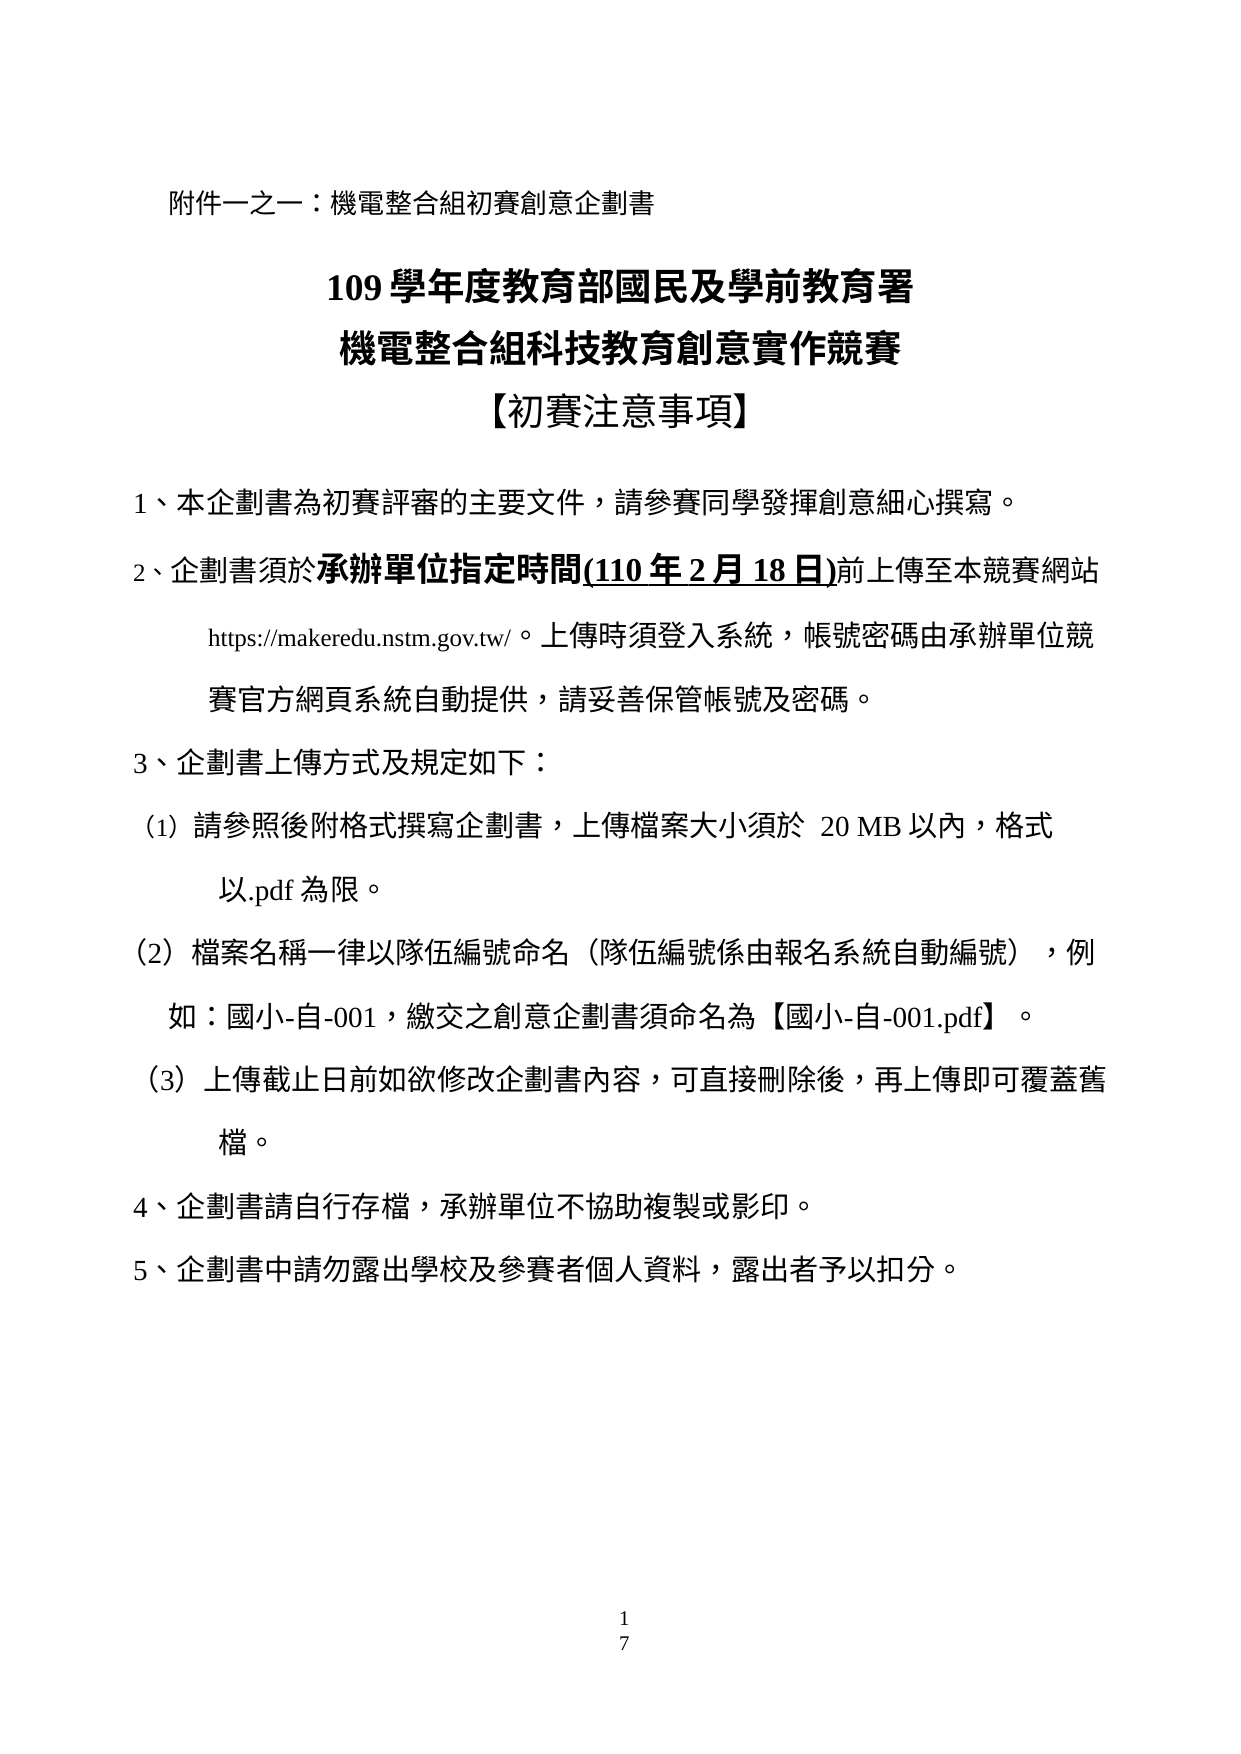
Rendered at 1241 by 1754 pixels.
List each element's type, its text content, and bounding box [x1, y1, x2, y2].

list 企劃書中請勿露出學校及參賽者個人資料，露出者予以扣分。 [133, 1247, 1122, 1289]
list 企劃書須於承辦單位指定時間(110年2月18日)前上傳至本競賽網站https://makeredu.nstm.gov.tw/。上傳時須登入系統，帳號密碼由承辦單位競賽官方網頁系統自動提供，請妥善保管帳號及密碼。 [133, 543, 1122, 718]
list 本企劃書為初賽評審的主要文件，請參賽同學發揮創意細心撰寫。 [133, 480, 1122, 522]
list 檔案名稱一律以隊伍編號命名（隊伍編號係由報名系統自動編號），例如：國小-自-001，繳交之創意企劃書須命名為【國小-自-001.pdf】。 [118, 930, 1122, 1036]
text 機電整合組科技教育創意實作競賽 [118, 304, 1122, 367]
list 企劃書請自行存檔，承辦單位不協助複製或影印。 [133, 1183, 1122, 1226]
text 附件一之一：機電整合組初賽創意企劃書 [168, 160, 1122, 222]
text 【初賽注意事項】 [118, 367, 1122, 429]
text 109學年度教育部國民及學前教育署 [118, 242, 1122, 304]
list 上傳截止日前如欲修改企劃書內容，可直接刪除後，再上傳即可覆蓋舊檔。 [131, 1057, 1122, 1162]
list 請參照後附格式撰寫企劃書，上傳檔案大小須於 20 MB以內，格式以.pdf 為限。 [131, 803, 1122, 909]
list 企劃書上傳方式及規定如下： [133, 739, 1122, 782]
